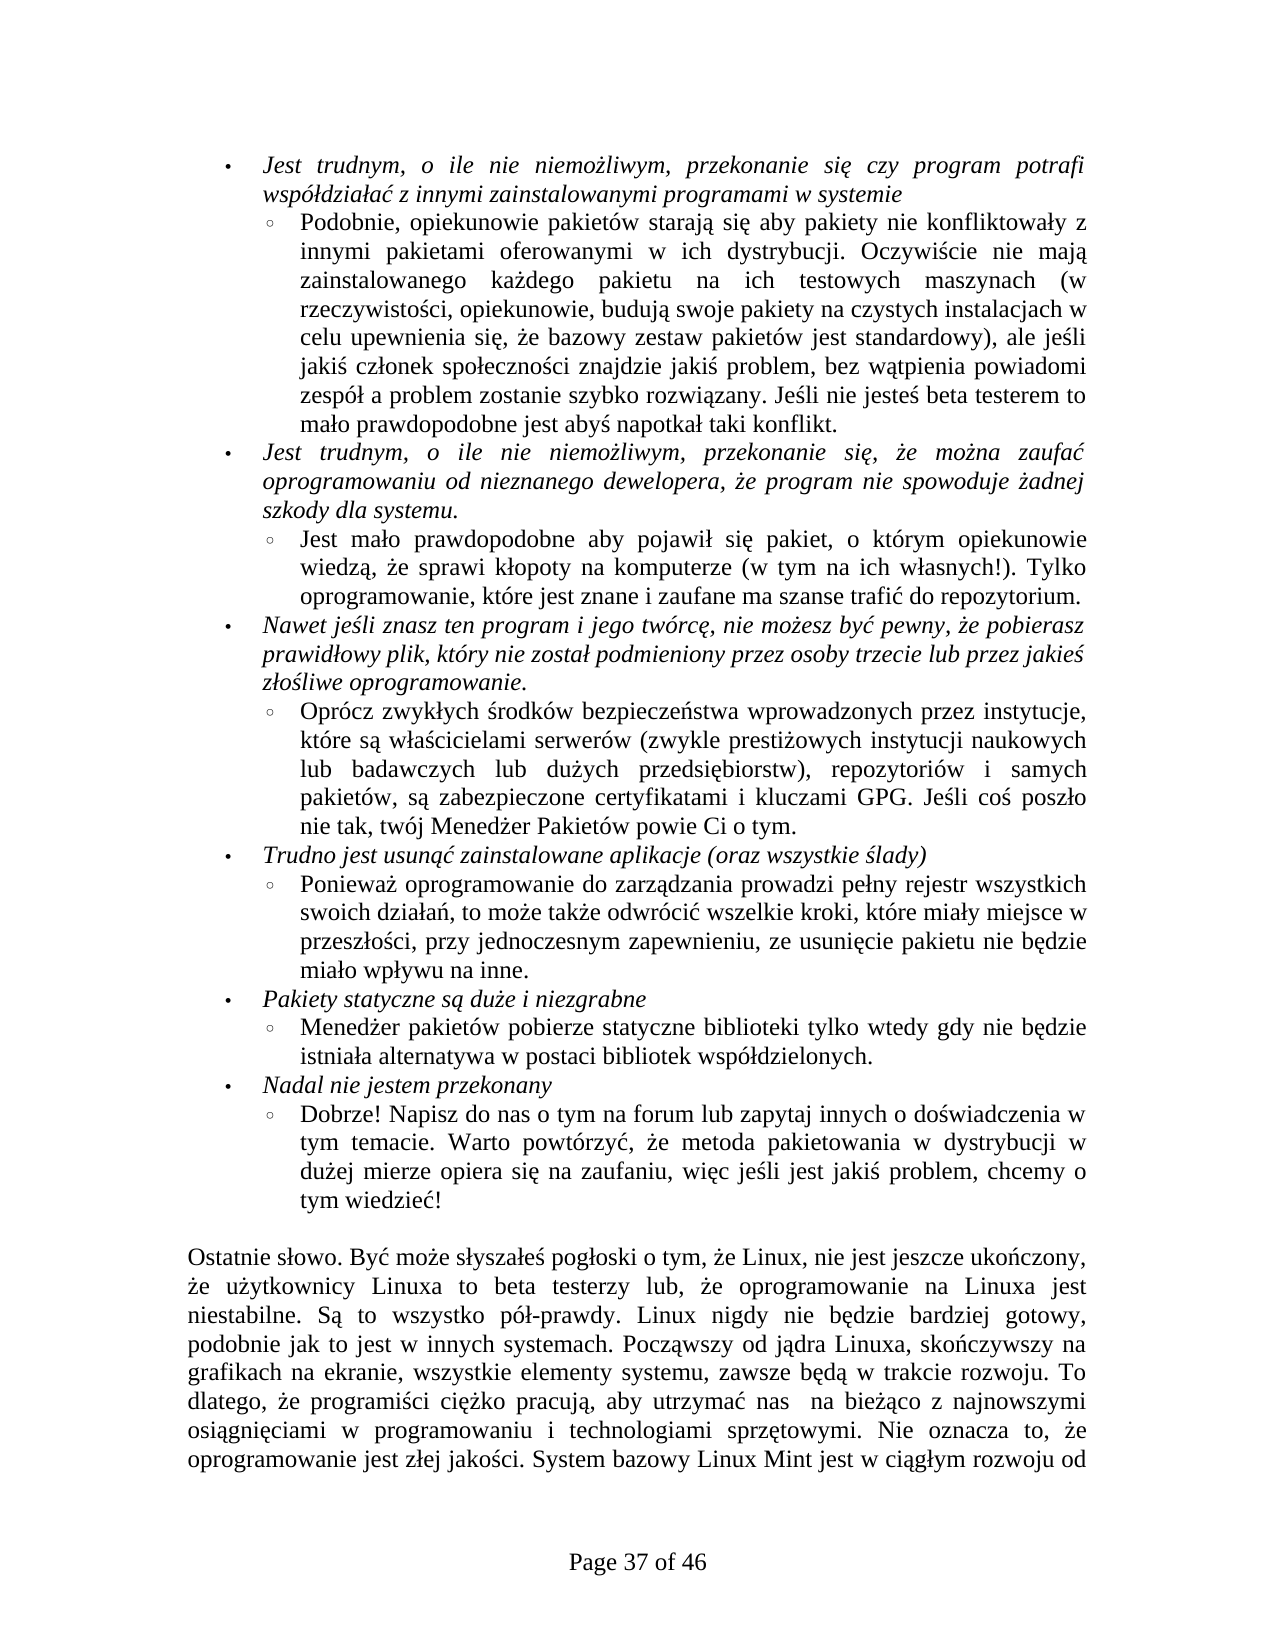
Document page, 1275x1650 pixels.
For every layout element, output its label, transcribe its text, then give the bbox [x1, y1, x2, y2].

list Jest mało prawdopodobne aby pojawił się pakiet, o którym opiekunowie wiedzą, że sprawi kłopoty na komputerze (w tym na ich własnych!). Tylko oprogramowanie, które jest znane i zaufane ma szanse trafić do repozytorium. [262, 524, 1087, 610]
text Ostatnie słowo. Być może słyszałeś pogłoski o tym, że Linux, nie jest jeszcze ukończony, że użytkownicy Linuxa to beta testerzy lub, że oprogramowanie na Linuxa jest niestabilne. Są to wszystko pół-prawdy. Linux nigdy nie będzie bardziej gotowy, podobnie jak to jest w innych systemach. Począwszy od jądra Linuxa, skończywszy na grafikach na ekranie, wszystkie elementy systemu, zawsze będą w trakcie rozwoju. To dlatego, że programiści ciężko pracują, aby utrzymać nas na bieżąco z najnowszymi osiągnięciami w programowaniu i technologiami sprzętowymi. Nie oznacza to, że oprogramowanie jest złej jakości. System bazowy Linux Mint jest w ciągłym rozwoju od [187, 1242, 1087, 1472]
list Jest trudnym, o ile nie niemożliwym, przekonanie się czy program potrafi współdziałać z innymi zainstalowanymi programami w systemie [225, 150, 1087, 207]
list Trudno jest usunąć zainstalowane aplikacje (oraz wszystkie ślady) [225, 840, 1087, 869]
list Nadal nie jestem przekonany [225, 1070, 1087, 1099]
list Nawet jeśli znasz ten program i jego twórcę, nie możesz być pewny, że pobierasz prawidłowy plik, który nie został podmieniony przez osoby trzecie lub przez jakieś złośliwe oprogramowanie. [225, 610, 1087, 696]
list Ponieważ oprogramowanie do zarządzania prowadzi pełny rejestr wszystkich swoich działań, to może także odwrócić wszelkie kroki, które miały miejsce w przeszłości, przy jednoczesnym zapewnieniu, ze usunięcie pakietu nie będzie miało wpływu na inne. [262, 869, 1087, 984]
list Menedżer pakietów pobierze statyczne biblioteki tylko wtedy gdy nie będzie istniała alternatywa w postaci bibliotek współdzielonych. [262, 1012, 1087, 1070]
list Dobrze! Napisz do nas o tym na forum lub zapytaj innych o doświadczenia w tym temacie. Warto powtórzyć, że metoda pakietowania w dystrybucji w dużej mierze opiera się na zaufaniu, więc jeśli jest jakiś problem, chcemy o tym wiedzieć! [262, 1099, 1087, 1214]
list Jest trudnym, o ile nie niemożliwym, przekonanie się, że można zaufać oprogramowaniu od nieznanego dewelopera, że program nie spowoduje żadnej szkody dla systemu. [225, 437, 1087, 524]
list Oprócz zwykłych środków bezpieczeństwa wprowadzonych przez instytucje, które są właścicielami serwerów (zwykle prestiżowych instytucji naukowych lub badawczych lub dużych przedsiębiorstw), repozytoriów i samych pakietów, są zabezpieczone certyfikatami i kluczami GPG. Jeśli coś poszło nie tak, twój Menedżer Pakietów powie Ci o tym. [262, 696, 1087, 840]
list Pakiety statyczne są duże i niezgrabne [225, 984, 1087, 1012]
list Podobnie, opiekunowie pakietów starają się aby pakiety nie konfliktowały z innymi pakietami oferowanymi w ich dystrybucji. Oczywiście nie mają zainstalowanego każdego pakietu na ich testowych maszynach (w rzeczywistości, opiekunowie, budują swoje pakiety na czystych instalacjach w celu upewnienia się, że bazowy zestaw pakietów jest standardowy), ale jeśli jakiś członek społeczności znajdzie jakiś problem, bez wątpienia powiadomi zespół a problem zostanie szybko rozwiązany. Jeśli nie jesteś beta testerem to mało prawdopodobne jest abyś napotkał taki konflikt. [262, 207, 1087, 437]
